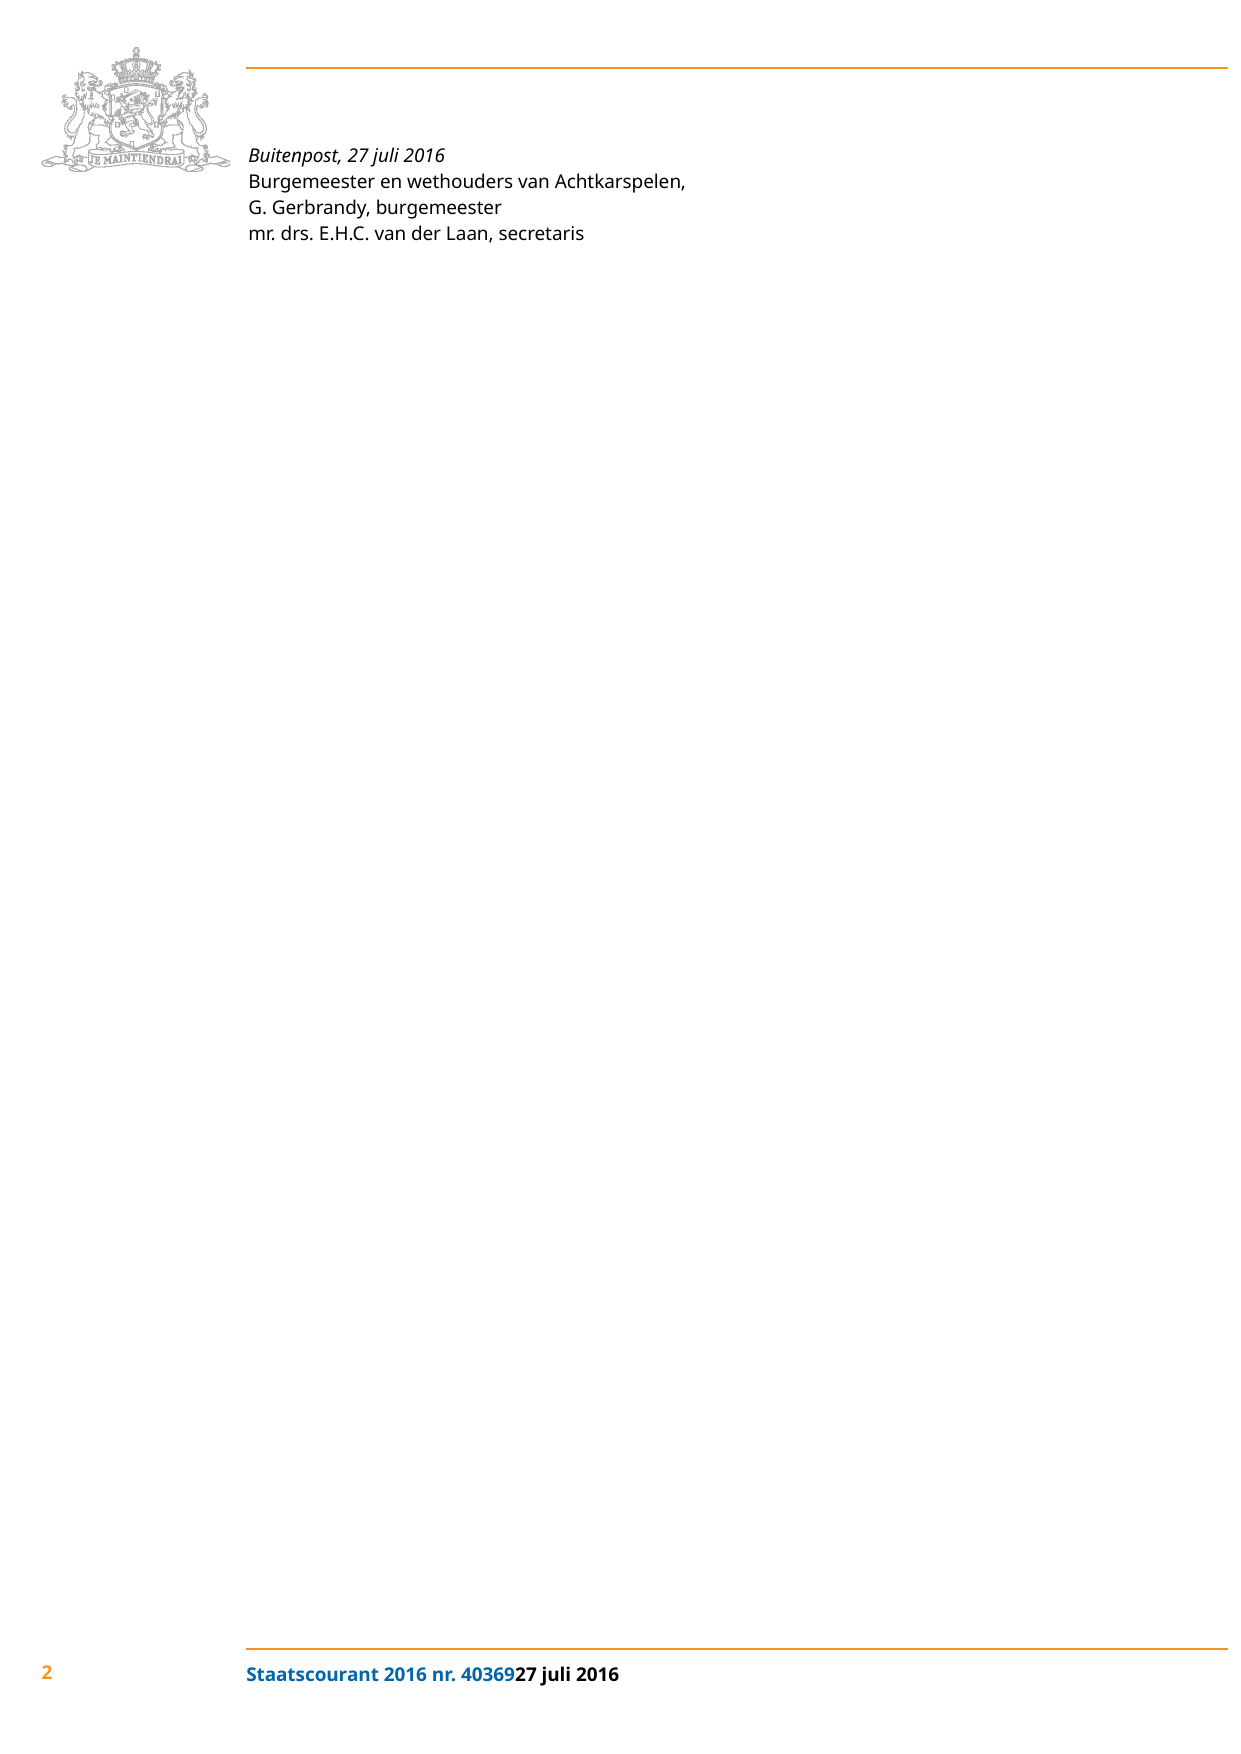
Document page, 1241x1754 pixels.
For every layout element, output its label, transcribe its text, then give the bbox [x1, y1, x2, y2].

text Buitenpost, 27 juli 2016 [248, 143, 1152, 168]
text G. Gerbrandy, burgemeester [248, 194, 1152, 220]
picture [41, 47, 231, 172]
text mr. drs. E.H.C. van der Laan, secretaris [248, 220, 1152, 246]
text Burgemeester en wethouders van Achtkarspelen, [248, 168, 1152, 194]
